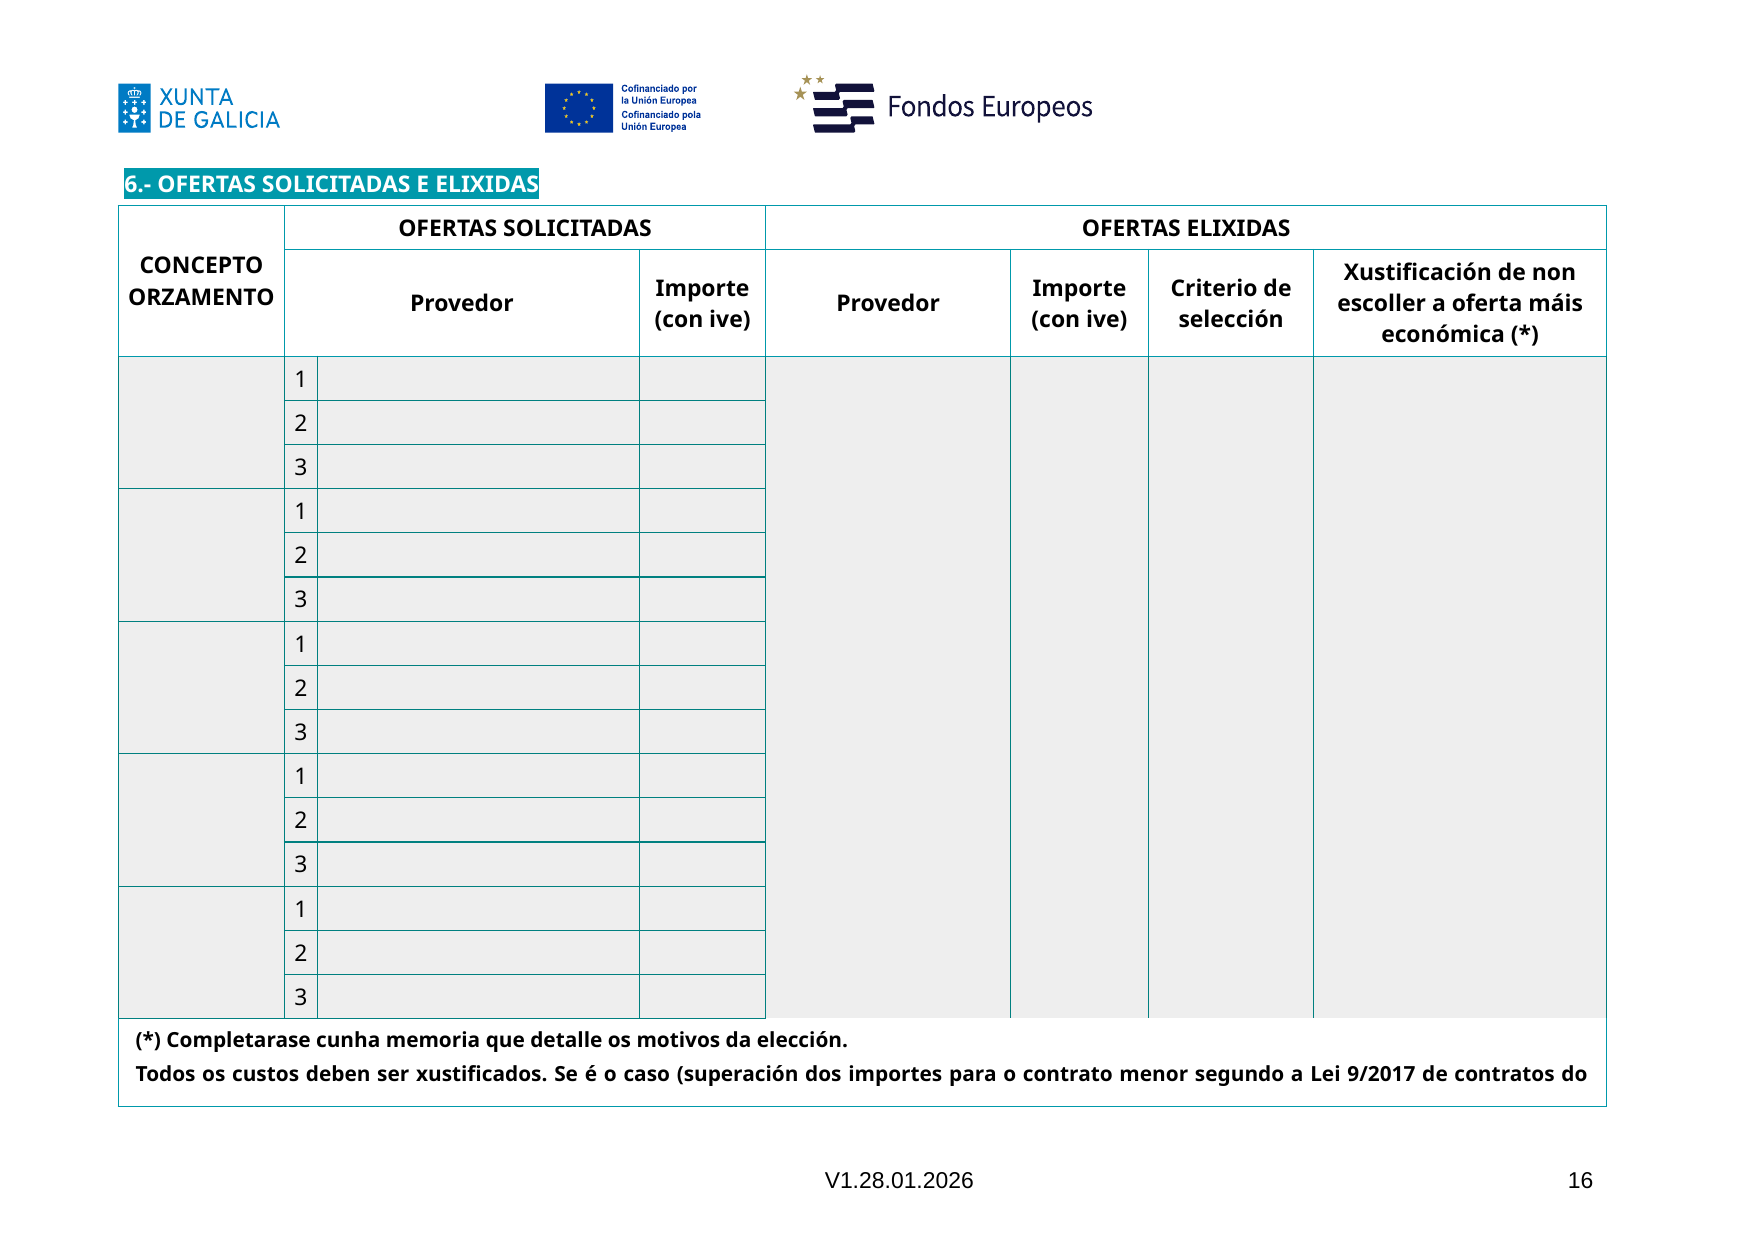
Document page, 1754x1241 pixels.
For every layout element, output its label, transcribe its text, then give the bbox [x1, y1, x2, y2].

table_cell [640, 357, 765, 400]
table_cell 1 [285, 357, 317, 400]
table_cell [640, 843, 765, 886]
table_cell 3 [285, 843, 317, 886]
table_cell [1149, 488, 1313, 621]
table_cell [119, 489, 284, 621]
table_cell Provedor [285, 250, 639, 356]
table_cell [318, 533, 639, 576]
table_cell [1149, 357, 1313, 488]
table_header OFERTAS SOLICITADAS [285, 206, 765, 249]
table_cell [119, 887, 284, 1018]
table_cell [318, 578, 639, 621]
table_cell 3 [285, 445, 317, 488]
table_cell [1149, 886, 1313, 1018]
subtitle 6.- OFERTAS SOLICITADAS E ELIXIDAS [124, 167, 1600, 199]
table_cell [318, 843, 639, 886]
table_cell [640, 887, 765, 930]
table_cell [640, 754, 765, 797]
table_cell [640, 489, 765, 532]
table_cell 1 [285, 754, 317, 797]
table_cell Importe (con ive) [640, 250, 765, 356]
table_cell Provedor [766, 250, 1010, 356]
table_cell [640, 798, 765, 841]
table_cell [119, 622, 284, 753]
table_cell 1 [285, 887, 317, 930]
table_cell [766, 488, 1010, 621]
table_cell [318, 489, 639, 532]
table_cell 3 [285, 975, 317, 1018]
table_cell 3 [285, 710, 317, 753]
table_cell [1314, 621, 1606, 753]
table_cell [119, 357, 284, 488]
table_header OFERTAS ELIXIDAS [766, 206, 1606, 249]
table_cell (*) Completarase cunha memoria que detalle os motivos da elección. Todos os custos deben ser xustificados. Se é o caso (superación dos importes para o contrato menor segundo a Lei 9/2017 de contratos do [119, 1018, 1606, 1106]
table_cell [1314, 488, 1606, 621]
table_cell [766, 886, 1010, 1018]
table_cell [766, 357, 1010, 488]
table_cell [1314, 886, 1606, 1018]
table_cell [640, 666, 765, 709]
table_cell [640, 975, 765, 1018]
table_cell Criterio de selección [1149, 250, 1313, 356]
table_cell [640, 931, 765, 974]
table_cell 2 [285, 401, 317, 444]
table_cell [1149, 621, 1313, 753]
table_cell [1149, 753, 1313, 886]
table_cell [1011, 488, 1148, 621]
table_cell 2 [285, 798, 317, 841]
table_cell [640, 622, 765, 665]
table_cell [318, 931, 639, 974]
table_cell [1011, 621, 1148, 753]
table_cell 1 [285, 622, 317, 665]
table_cell [119, 754, 284, 886]
table_cell [1011, 753, 1148, 886]
table_cell [766, 753, 1010, 886]
table_cell [318, 666, 639, 709]
table_cell [640, 710, 765, 753]
table_cell [1314, 753, 1606, 886]
table_cell 2 [285, 533, 317, 576]
table_cell [766, 621, 1010, 753]
table_cell 2 [285, 931, 317, 974]
table_cell [318, 445, 639, 488]
table_cell [1011, 886, 1148, 1018]
table_cell [1314, 357, 1606, 488]
table_cell [1011, 357, 1148, 488]
table_cell 3 [285, 578, 317, 621]
table_cell [318, 754, 639, 797]
table_cell [318, 710, 639, 753]
table_cell Importe (con ive) [1011, 250, 1148, 356]
table_cell [318, 357, 639, 400]
table_cell [640, 445, 765, 488]
table_cell Xustificación de non escoller a oferta máis económica (*) [1314, 250, 1606, 356]
table_header CONCEPTO ORZAMENTO [119, 206, 284, 356]
table_cell [318, 975, 639, 1018]
table_cell [640, 401, 765, 444]
table_cell [640, 578, 765, 621]
table_cell [318, 798, 639, 841]
table_cell [640, 533, 765, 576]
table_cell [318, 887, 639, 930]
table_cell 2 [285, 666, 317, 709]
table_cell [318, 401, 639, 444]
table_cell [318, 622, 639, 665]
table_cell 1 [285, 489, 317, 532]
